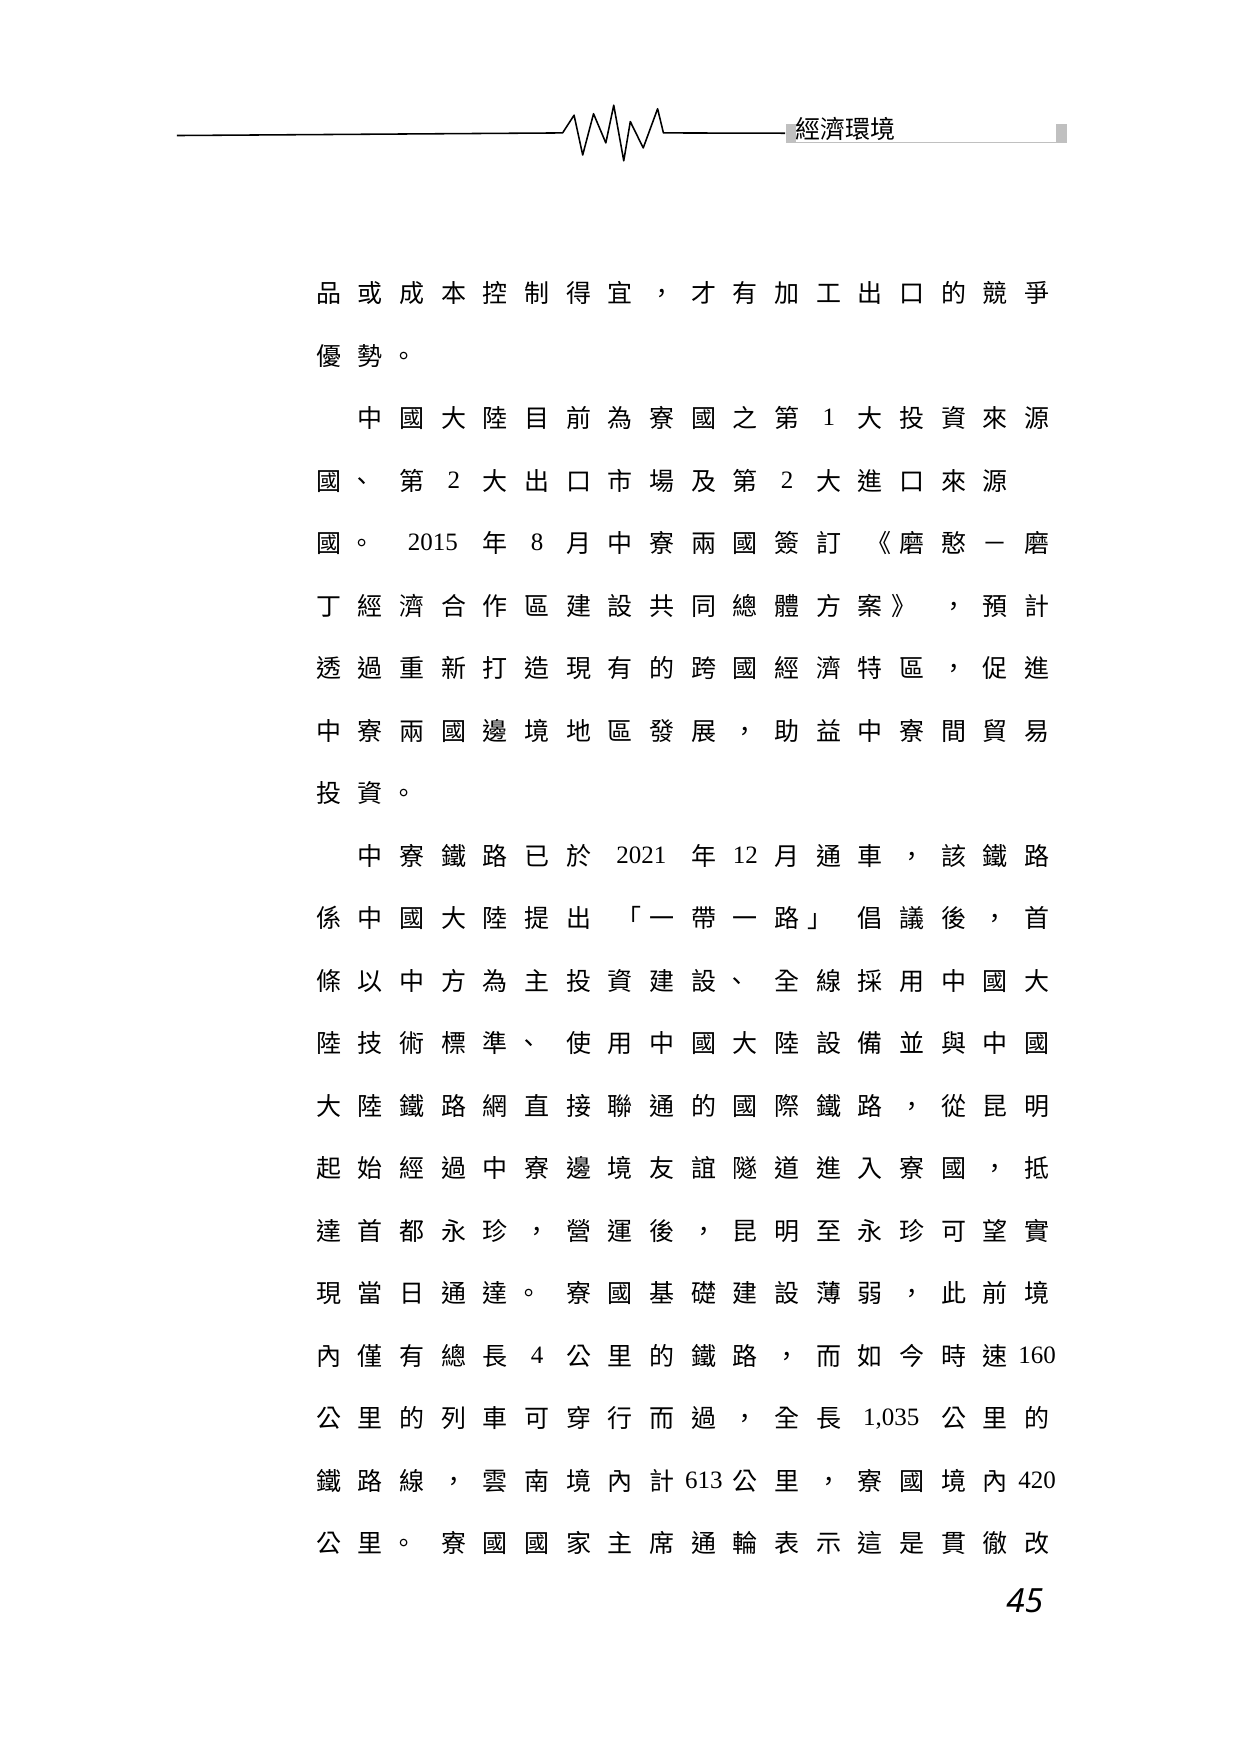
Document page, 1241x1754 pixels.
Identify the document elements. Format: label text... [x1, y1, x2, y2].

text 中國大陸目前為寮國之第1大投資來源國、第2大出口市場及第2大進口來源國。2015年8月中寮兩國簽訂《磨憨－磨丁經濟合作區建設共同總體方案》，預計透過重新打造現有的跨國經濟特區，促進中寮兩國邊境地區發展，助益中寮間貿易投資。 [281, 375, 1058, 813]
text 中寮鐵路已於2021年12月通車，該鐵路係中國大陸提出「一帶一路」倡議後，首條以中方為主投資建設、全線採用中國大陸技術標準、使用中國大陸設備並與中國大陸鐵路網直接聯通的國際鐵路，從昆明起始經過中寮邊境友誼隧道進入寮國，抵達首都永珍，營運後，昆明至永珍可望實現當日通達。寮國基礎建設薄弱，此前境內僅有總長4公里的鐵路，而如今時速160公里的列車可穿行而過，全長1,035公里的鐵路線，雲南境內計613公里，寮國境內420公里。寮國國家主席通輪表示這是貫徹改 [281, 813, 1058, 1563]
text 品或成本控制得宜，才有加工出口的競爭優勢。 [281, 250, 1058, 375]
